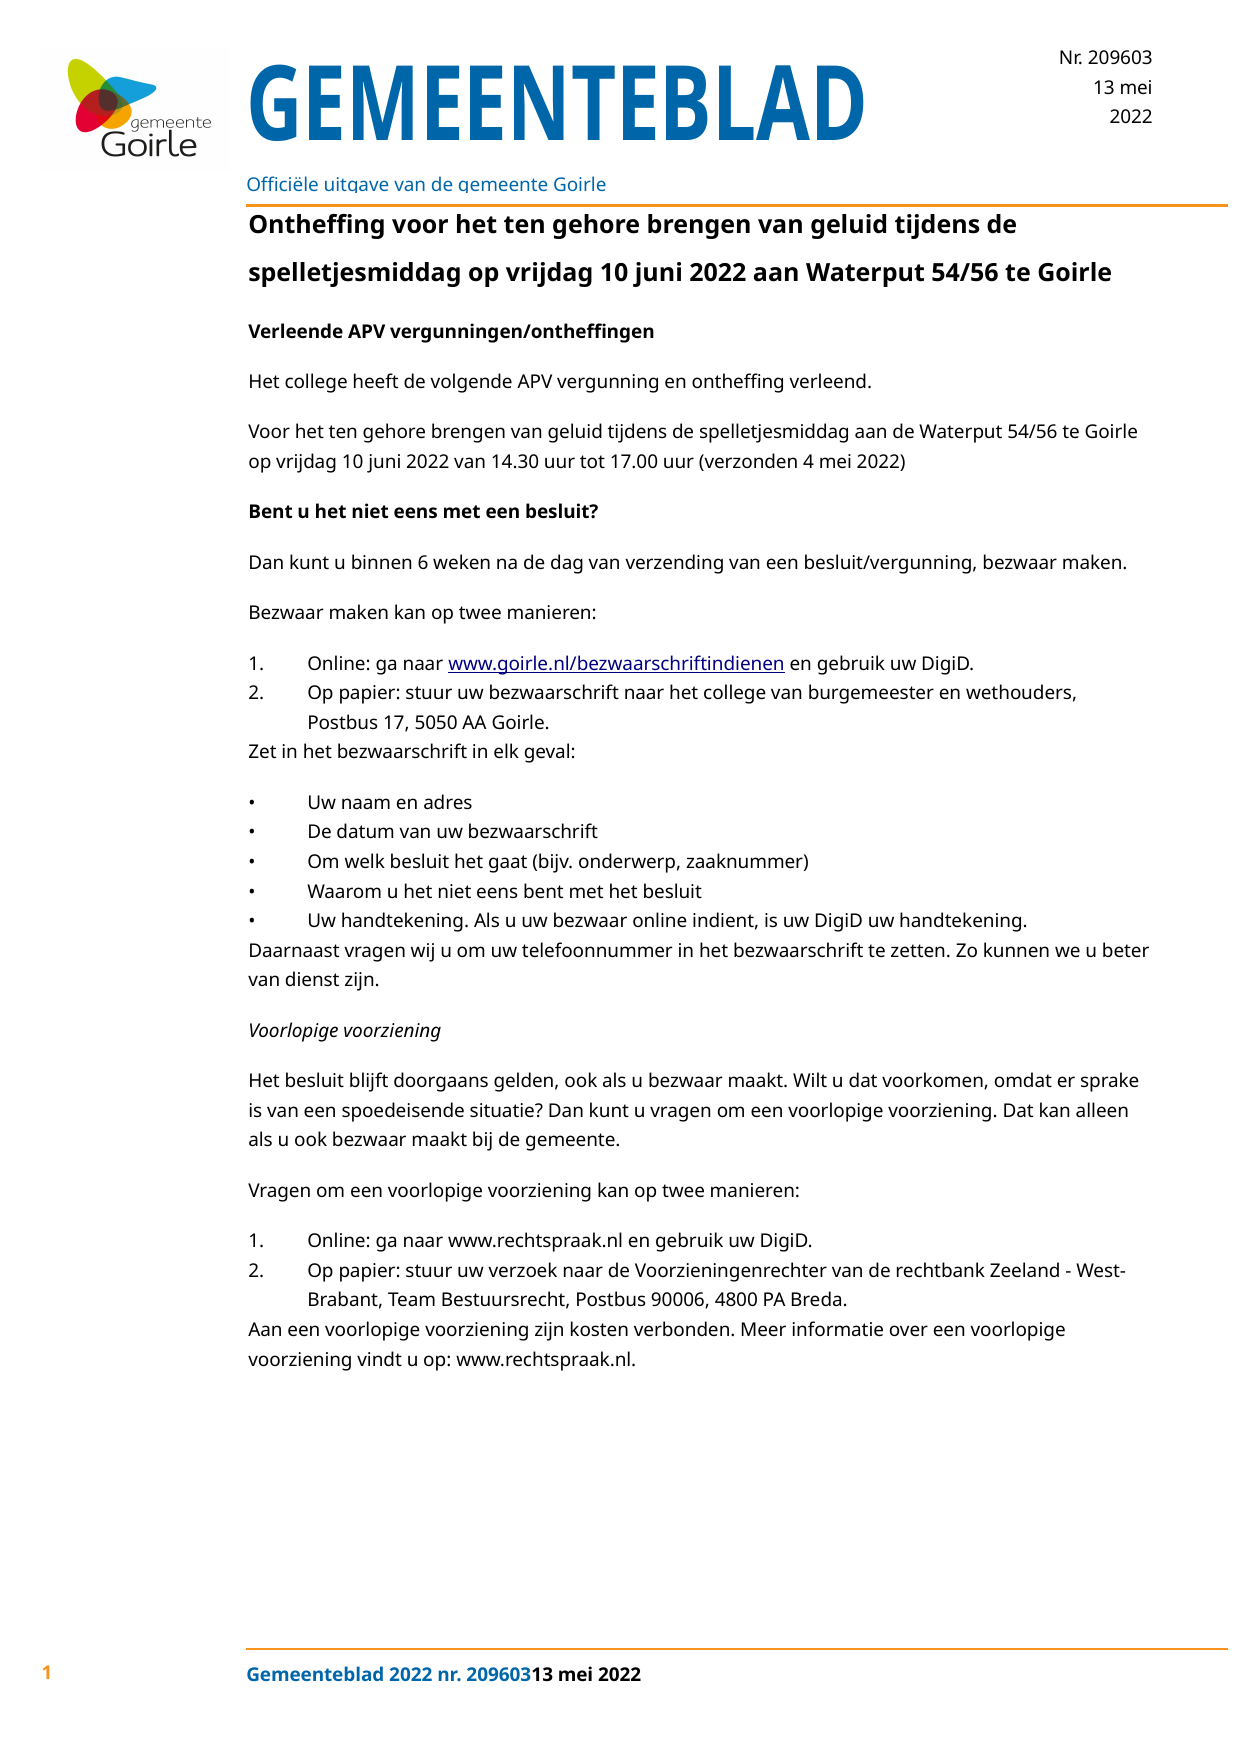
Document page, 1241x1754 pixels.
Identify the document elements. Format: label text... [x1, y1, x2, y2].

text Bezwaar maken kan op twee manieren: [248, 599, 1152, 625]
text Het besluit blijft doorgaans gelden, ook als u bezwaar maakt. Wilt u dat voorkomen, omdat er sprake is van een spoedeisende situatie? Dan kunt u vragen om een voorlopige voorziening. Dat kan alleen als u ook bezwaar maakt bij de gemeente. [248, 1067, 1152, 1152]
list Op papier: stuur uw bezwaarschrift naar het college van burgemeester en wethouders, Postbus 17, 5050 AA Goirle. [248, 679, 1152, 735]
text Voor het ten gehore brengen van geluid tijdens de spelletjesmiddag aan de Waterput 54/56 te Goirle op vrijdag 10 juni 2022 van 14.30 uur tot 17.00 uur (verzonden 4 mei 2022) [248, 419, 1152, 474]
list Op papier: stuur uw verzoek naar de Voorzieningenrechter van de rechtbank Zeeland - West-Brabant, Team Bestuursrecht, Postbus 90006, 4800 PA Breda. [248, 1257, 1152, 1312]
text Het college heeft de volgende APV vergunning en ontheffing verleend. [248, 368, 1152, 394]
list Om welk besluit het gaat (bijv. onderwerp, zaaknummer) [248, 848, 1152, 874]
picture [41, 47, 231, 172]
list Online: ga naar www.rechtspraak.nl en gebruik uw DigiD. [248, 1227, 1152, 1253]
text Voorlopige voorziening [248, 1017, 1152, 1043]
text Vragen om een voorlopige voorziening kan op twee manieren: [248, 1177, 1152, 1203]
text Dan kunt u binnen 6 weken na de dag van verzending van een besluit/vergunning, bezwaar maken. [248, 549, 1152, 575]
text Zet in het bezwaarschrift in elk geval: [248, 739, 1152, 764]
list Online: ga naar www.goirle.nl/bezwaarschriftindienen en gebruik uw DigiD. [248, 650, 1152, 676]
text Bent u het niet eens met een besluit? [248, 499, 1152, 524]
text Daarnaast vragen wij u om uw telefoonnummer in het bezwaarschrift te zetten. Zo kunnen we u beter van dienst zijn. [248, 937, 1152, 992]
text Aan een voorlopige voorziening zijn kosten verbonden. Meer informatie over een voorlopige voorziening vindt u op: www.rechtspraak.nl. [248, 1316, 1152, 1372]
text Ontheffing voor het ten gehore brengen van geluid tijdens de spelletjesmiddag op vrijdag 10 juni 2022 aan Waterput 54/56 te Goirle [248, 207, 1152, 288]
list De datum van uw bezwaarschrift [248, 819, 1152, 844]
text Verleende APV vergunningen/ontheffingen [248, 318, 1152, 344]
list Uw naam en adres [248, 789, 1152, 815]
list Waarom u het niet eens bent met het besluit [248, 878, 1152, 904]
list Uw handtekening. Als u uw bezwaar online indient, is uw DigiD uw handtekening. [248, 907, 1152, 933]
